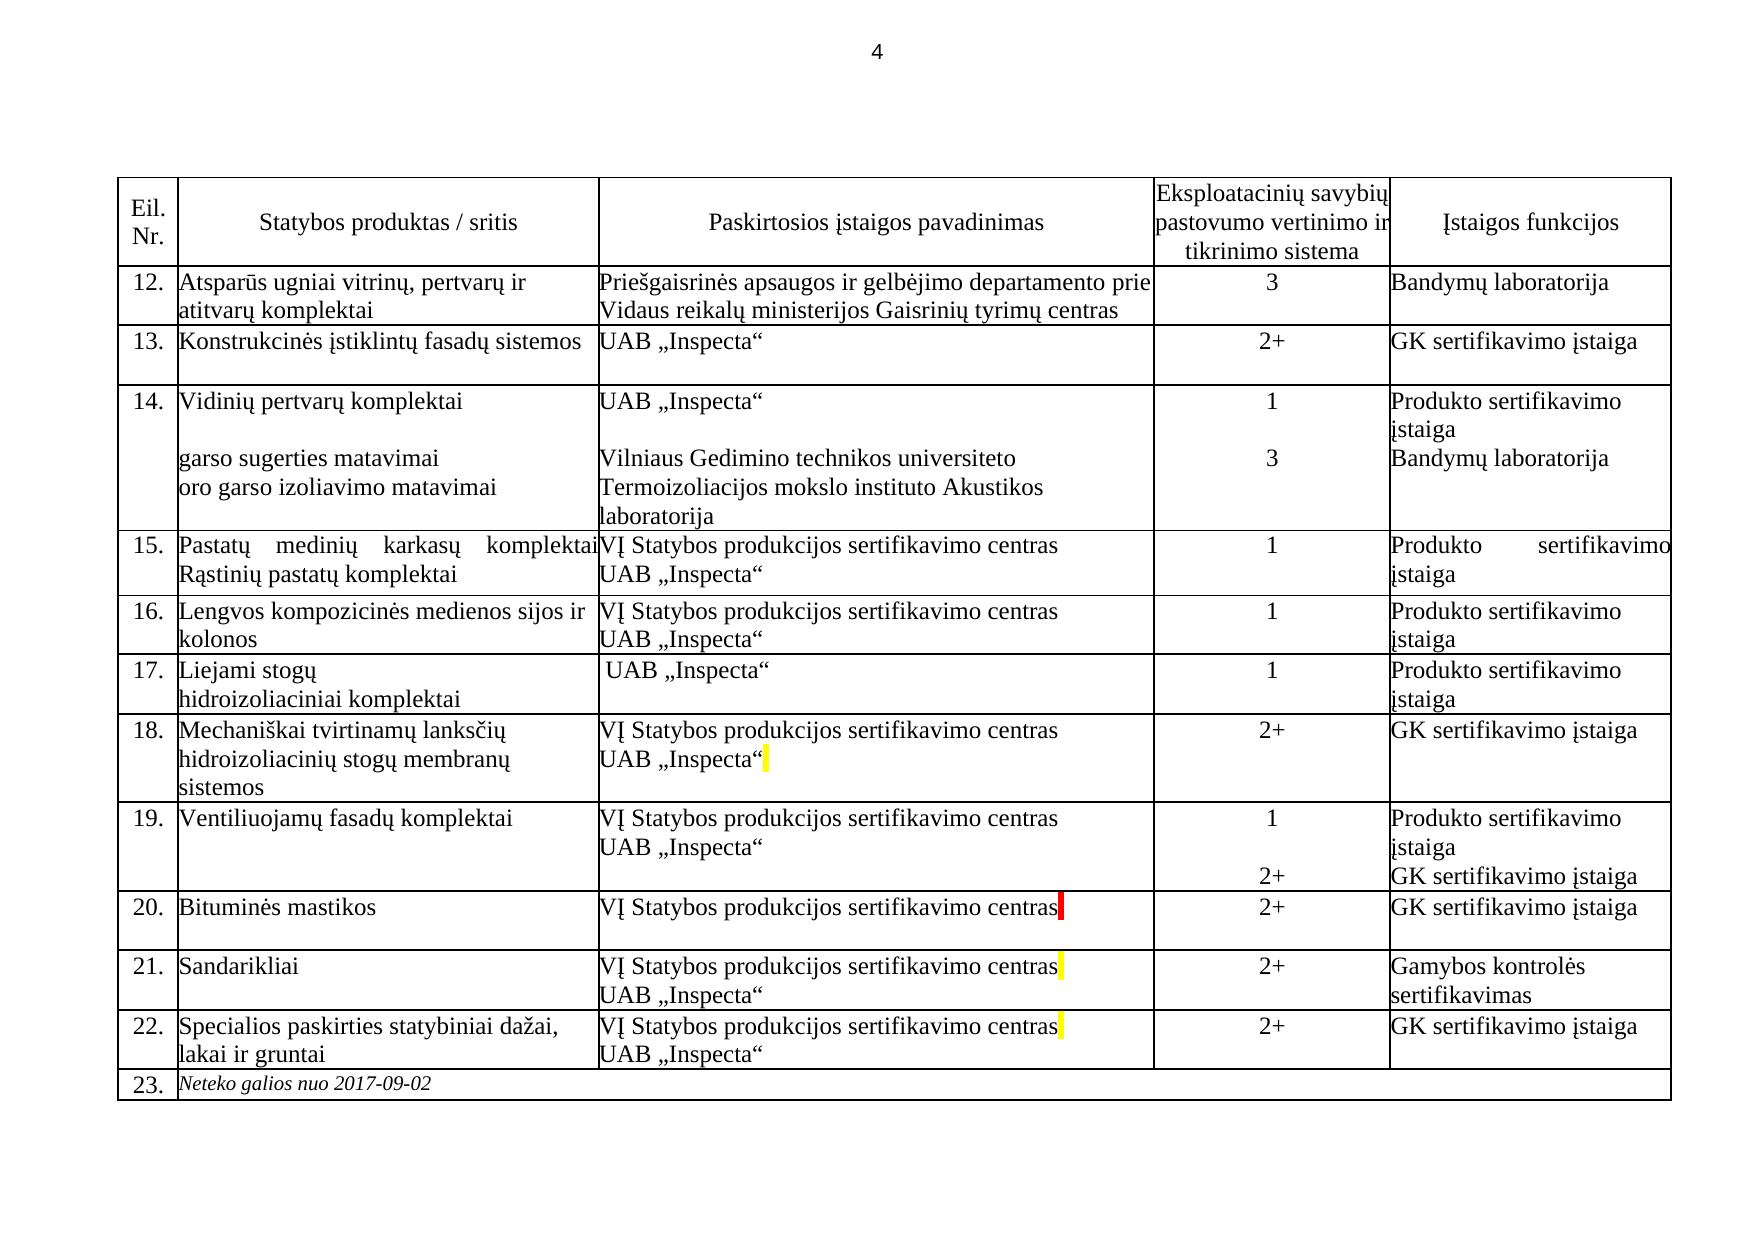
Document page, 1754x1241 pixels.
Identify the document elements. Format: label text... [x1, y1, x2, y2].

table_cell Sandarikliai [179, 951, 598, 1009]
table_header Eksploatacinių savybių pastovumo vertinimo ir tikrinimo sistema [1155, 178, 1389, 264]
table_cell Gamybos kontrolės sertifikavimas [1391, 951, 1670, 1009]
table_cell 21. [119, 951, 177, 1009]
table_cell Neteko galios nuo 2017-09-02 [179, 1070, 1670, 1099]
table_cell Priešgaisrinės apsaugos ir gelbėjimo departamento prie Vidaus reikalų ministerijos Gaisrinių tyrimų centras [600, 267, 1153, 324]
table_cell 16. [119, 596, 177, 653]
table_cell Ventiliuojamų fasadų komplektai [179, 803, 598, 889]
table_cell VĮ Statybos produkcijos sertifikavimo centras UAB „Inspecta“ [600, 531, 1153, 595]
table_cell 22. [119, 1011, 177, 1068]
table_cell VĮ Statybos produkcijos sertifikavimo centras UAB „Inspecta“ [600, 951, 1153, 1009]
table_cell Bituminės mastikos [179, 892, 598, 949]
table_header Statybos produktas / sritis [179, 178, 598, 264]
table_cell Produkto sertifikavimo įstaiga [1391, 531, 1670, 595]
table_cell 19. [119, 803, 177, 889]
table_cell Liejami stogų hidroizoliaciniai komplektai [179, 655, 598, 713]
table_cell Specialios paskirties statybiniai dažai, lakai ir gruntai [179, 1011, 598, 1068]
table_cell Lengvos kompozicinės medienos sijos ir kolonos [179, 596, 598, 653]
table_cell VĮ Statybos produkcijos sertifikavimo centras [600, 892, 1153, 949]
table_cell VĮ Statybos produkcijos sertifikavimo centras UAB „Inspecta“ [600, 1011, 1153, 1068]
table_cell GK sertifikavimo įstaiga [1391, 326, 1670, 384]
table_cell Bandymų laboratorija [1391, 267, 1670, 324]
table_cell 2+ [1155, 1011, 1389, 1068]
table_cell 1 [1155, 596, 1389, 653]
table_cell 20. [119, 892, 177, 949]
table_cell GK sertifikavimo įstaiga [1391, 1011, 1670, 1068]
table_cell 14. [119, 386, 177, 529]
table_header Įstaigos funkcijos [1391, 178, 1670, 264]
table_cell 13. [119, 326, 177, 384]
table_cell Mechaniškai tvirtinamų lanksčių hidroizoliacinių stogų membranų sistemos [179, 715, 598, 801]
table_cell 18. [119, 715, 177, 801]
table_cell 1 2+ [1155, 803, 1389, 889]
table_cell Pastatų medinių karkasų komplektai Rąstinių pastatų komplektai [179, 531, 598, 595]
table_cell Vidinių pertvarų komplektai garso sugerties matavimai oro garso izoliavimo matavimai [179, 386, 598, 529]
table_cell GK sertifikavimo įstaiga [1391, 892, 1670, 949]
table_cell 17. [119, 655, 177, 713]
table_cell Produkto sertifikavimo įstaiga GK sertifikavimo įstaiga [1391, 803, 1670, 889]
table_cell 1 [1155, 655, 1389, 713]
table_cell Produkto sertifikavimo įstaiga [1391, 655, 1670, 713]
table_cell VĮ Statybos produkcijos sertifikavimo centras UAB „Inspecta“ [600, 715, 1153, 801]
table_cell Konstrukcinės įstiklintų fasadų sistemos [179, 326, 598, 384]
table_cell VĮ Statybos produkcijos sertifikavimo centras UAB „Inspecta“ [600, 596, 1153, 653]
table_cell Atsparūs ugniai vitrinų, pertvarų ir atitvarų komplektai [179, 267, 598, 324]
table_cell GK sertifikavimo įstaiga [1391, 715, 1670, 801]
table_cell Produkto sertifikavimo įstaiga [1391, 596, 1670, 653]
table_cell UAB „Inspecta“ [600, 655, 1153, 713]
table_cell 2+ [1155, 892, 1389, 949]
table_cell VĮ Statybos produkcijos sertifikavimo centras UAB „Inspecta“ [600, 803, 1153, 889]
table_cell 1 [1155, 531, 1389, 595]
table_cell 2+ [1155, 951, 1389, 1009]
table_cell 2+ [1155, 715, 1389, 801]
table_cell 23. [119, 1070, 177, 1099]
table_cell 1 3 [1155, 386, 1389, 529]
table_cell UAB „Inspecta“ [600, 326, 1153, 384]
table_header Eil. Nr. [119, 178, 177, 264]
table_cell 2+ [1155, 326, 1389, 384]
table_header Paskirtosios įstaigos pavadinimas [600, 178, 1153, 264]
table_cell 15. [119, 531, 177, 595]
table_cell 12. [119, 267, 177, 324]
table_cell 3 [1155, 267, 1389, 324]
table_cell UAB „Inspecta“ Vilniaus Gedimino technikos universiteto Termoizoliacijos mokslo instituto Akustikos laboratorija [600, 386, 1153, 529]
table_cell Produkto sertifikavimo įstaiga Bandymų laboratorija [1391, 386, 1670, 529]
